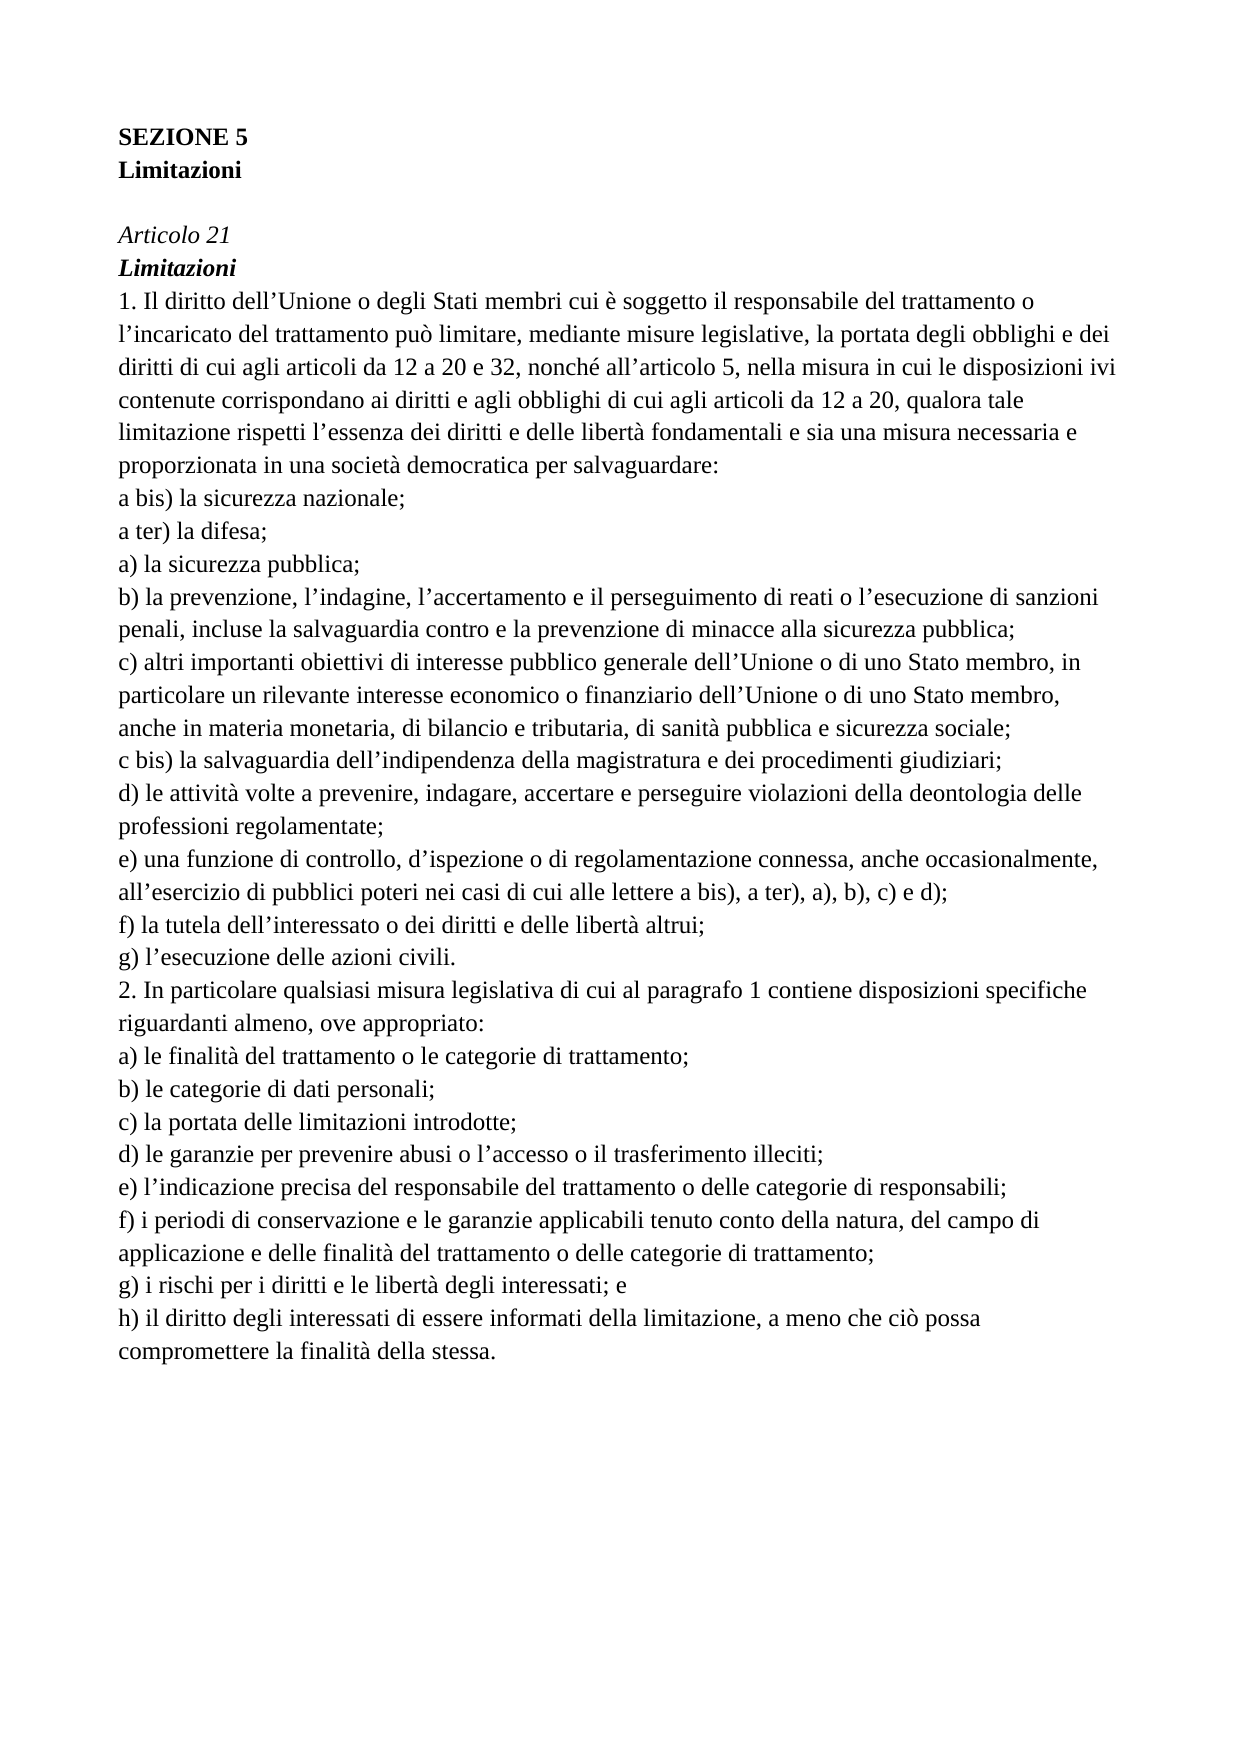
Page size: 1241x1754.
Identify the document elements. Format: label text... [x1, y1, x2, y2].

text 1. Il diritto dell’Unione o degli Stati membri cui è soggetto il responsabile del trattamento o l’incaricato del trattamento può limitare, mediante misure legislative, la portata degli obblighi e dei diritti di cui agli articoli da 12 a 20 e 32, nonché all’articolo 5, nella misura in cui le disposizioni ivi contenute corrispondano ai diritti e agli obblighi di cui agli articoli da 12 a 20, qualora tale limitazione rispetti l’essenza dei diritti e delle libertà fondamentali e sia una misura necessaria e proporzionata in una società democratica per salvaguardare: a bis) la sicurezza nazionale; a ter) la difesa; a) la sicurezza pubblica; b) la prevenzione, l’indagine, l’accertamento e il perseguimento di reati o l’esecuzione di sanzioni penali, incluse la salvaguardia contro e la prevenzione di minacce alla sicurezza pubblica; c) altri importanti obiettivi di interesse pubblico generale dell’Unione o di uno Stato membro, in particolare un rilevante interesse economico o finanziario dell’Unione o di uno Stato membro, anche in materia monetaria, di bilancio e tributaria, di sanità pubblica e sicurezza sociale; c bis) la salvaguardia dell’indipendenza della magistratura e dei procedimenti giudiziari; d) le attività volte a prevenire, indagare, accertare e perseguire violazioni della deontologia delle professioni regolamentate; e) una funzione di controllo, d’ispezione o di regolamentazione connessa, anche occasionalmente, all’esercizio di pubblici poteri nei casi di cui alle lettere a bis), a ter), a), b), c) e d); f) la tutela dell’interessato o dei diritti e delle libertà altrui; g) l’esecuzione delle azioni civili. 2. In particolare qualsiasi misura legislativa di cui al paragrafo 1 contiene disposizioni specifiche riguardanti almeno, ove appropriato: a) le finalità del trattamento o le categorie di trattamento; b) le categorie di dati personali; c) la portata delle limitazioni introdotte; d) le garanzie per prevenire abusi o l’accesso o il trasferimento illeciti; e) l’indicazione precisa del responsabile del trattamento o delle categorie di responsabili; f) i periodi di conservazione e le garanzie applicabili tenuto conto della natura, del campo di applicazione e delle finalità del trattamento o delle categorie di trattamento; g) i rischi per i diritti e le libertà degli interessati; e h) il diritto degli interessati di essere informati della limitazione, a meno che ciò possa compromettere la finalità della stessa. [118, 282, 1122, 1365]
text Articolo 21 [118, 217, 1122, 249]
text Limitazioni [118, 249, 1122, 282]
text SEZIONE 5 [118, 118, 1122, 151]
text Limitazioni [118, 151, 1122, 184]
